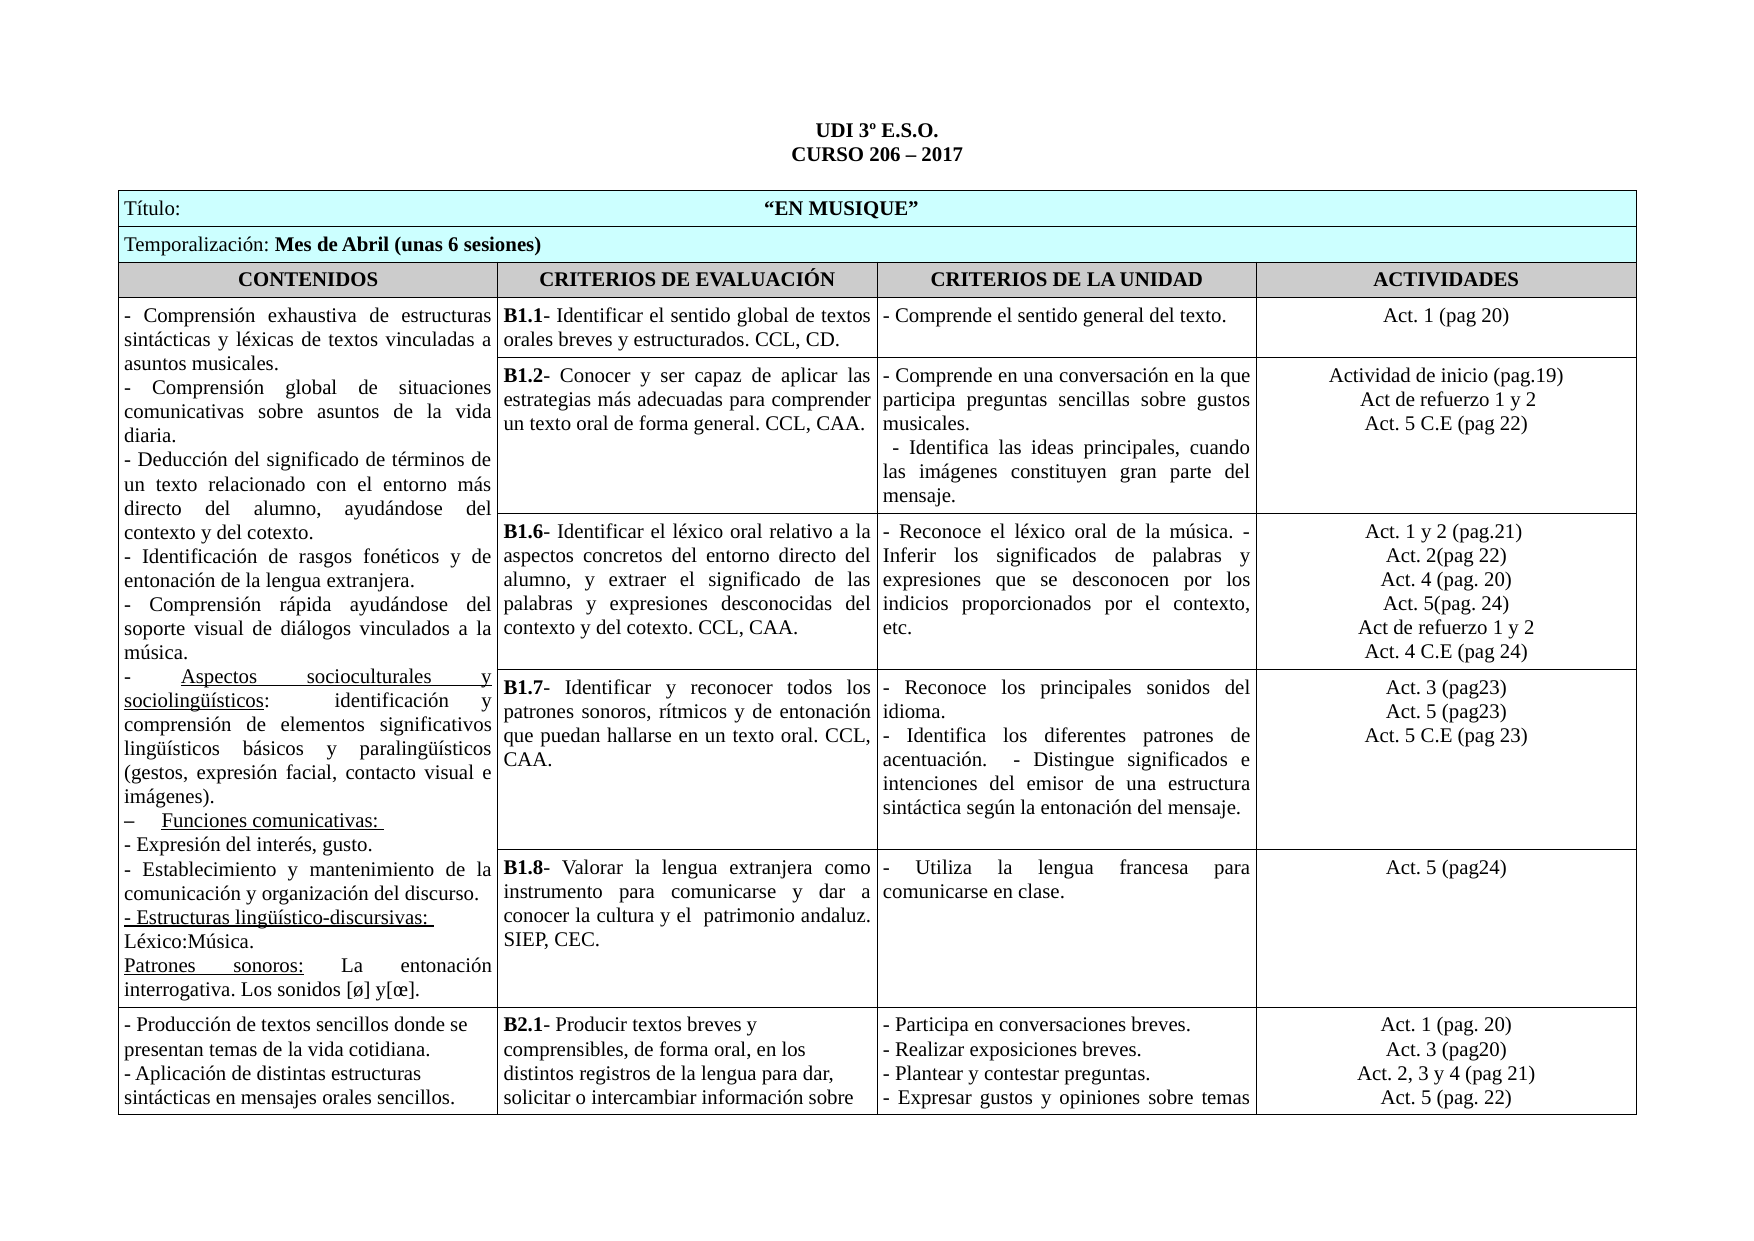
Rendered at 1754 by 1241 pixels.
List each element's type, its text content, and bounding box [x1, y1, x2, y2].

table_cell CONTENIDOS [119, 263, 497, 297]
table_header - Participa en conversaciones breves. - Realizar exposiciones breves. - Plantear y contestar preguntas. - Expresar gustos y opiniones sobre temas [878, 1008, 1256, 1114]
table_cell CRITERIOS DE EVALUACIÓN [498, 263, 877, 297]
table_header B2.1- Producir textos breves y comprensibles, de forma oral, en los distintos registros de la lengua para dar, solicitar o intercambiar información sobre [498, 1008, 877, 1114]
table_cell - Reconoce el léxico oral de la música. - Inferir los significados de palabras y expresiones que se desconocen por los indicios proporcionados por el contexto, etc. [878, 514, 1256, 669]
table_cell Act. 1 y 2 (pag.21) Act. 2(pag 22) Act. 4 (pag. 20) Act. 5(pag. 24) Act de refuerzo 1 y 2 Act. 4 C.E (pag 24) [1257, 514, 1636, 669]
table_header Act. 1 (pag 20) [1257, 298, 1636, 357]
table_header Título: “EN MUSIQUE” [119, 191, 1636, 226]
table_cell - Utiliza la lengua francesa para comunicarse en clase. [878, 850, 1256, 1007]
table_cell B1.8- Valorar la lengua extranjera como instrumento para comunicarse y dar a conocer la cultura y el patrimonio andaluz. SIEP, CEC. [498, 850, 877, 1007]
table_cell B1.2- Conocer y ser capaz de aplicar las estrategias más adecuadas para comprender un texto oral de forma general. CCL, CAA. [498, 358, 877, 513]
table_header - Comprende el sentido general del texto. [878, 298, 1256, 357]
table_cell Actividad de inicio (pag.19) Act de refuerzo 1 y 2 Act. 5 C.E (pag 22) [1257, 358, 1636, 513]
table_header B1.1- Identificar el sentido global de textos orales breves y estructurados. CCL, CD. [498, 298, 877, 357]
table_cell Temporalización: Mes de Abril (unas 6 sesiones) [119, 227, 1636, 262]
table_cell B1.7- Identificar y reconocer todos los patrones sonoros, rítmicos y de entonación que puedan hallarse en un texto oral. CCL, CAA. [498, 670, 877, 849]
text CURSO 206 – 2017 [118, 142, 1636, 166]
table_header Act. 1 (pag. 20) Act. 3 (pag20) Act. 2, 3 y 4 (pag 21) Act. 5 (pag. 22) [1257, 1008, 1636, 1114]
table_cell ACTIVIDADES [1257, 263, 1636, 297]
table_cell - Reconoce los principales sonidos del idioma. - Identifica los diferentes patrones de acentuación. - Distingue significados e intenciones del emisor de una estructura sintáctica según la entonación del mensaje. [878, 670, 1256, 849]
table_cell - Comprensión exhaustiva de estructuras sintácticas y léxicas de textos vinculadas a asuntos musicales. - Comprensión global de situaciones comunicativas sobre asuntos de la vida diaria. - Deducción del significado de términos de un texto relacionado con el entorno más directo del alumno, ayudándose del contexto y del cotexto. - Identificación de rasgos fonéticos y de entonación de la lengua extranjera. - Comprensión rápida ayudándose del soporte visual de diálogos vinculados a la música. - Aspectos socioculturales y sociolingüísticos: identificación y comprensión de elementos significativos lingüísticos básicos y paralingüísticos (gestos, expresión facial, contacto visual e imágenes). Funciones comunicativas: - Expresión del interés, gusto. - Establecimiento y mantenimiento de la comunicación y organización del discurso. - Estructuras lingüístico-discursivas: Léxico:Música. Patrones sonoros: La entonación interrogativa. Los sonidos [ø] y[œ]. [119, 298, 497, 1007]
text UDI 3º E.S.O. [118, 118, 1636, 142]
table_cell Act. 3 (pag23) Act. 5 (pag23) Act. 5 C.E (pag 23) [1257, 670, 1636, 849]
table_cell - Comprende en una conversación en la que participa preguntas sencillas sobre gustos musicales. - Identifica las ideas principales, cuando las imágenes constituyen gran parte del mensaje. [878, 358, 1256, 513]
table_cell B1.6- Identificar el léxico oral relativo a la aspectos concretos del entorno directo del alumno, y extraer el significado de las palabras y expresiones desconocidas del contexto y del cotexto. CCL, CAA. [498, 514, 877, 669]
table_cell CRITERIOS DE LA UNIDAD [878, 263, 1256, 297]
table_cell - Producción de textos sencillos donde se presentan temas de la vida cotidiana. - Aplicación de distintas estructuras sintácticas en mensajes orales sencillos. [119, 1008, 497, 1114]
table_cell Act. 5 (pag24) [1257, 850, 1636, 1007]
